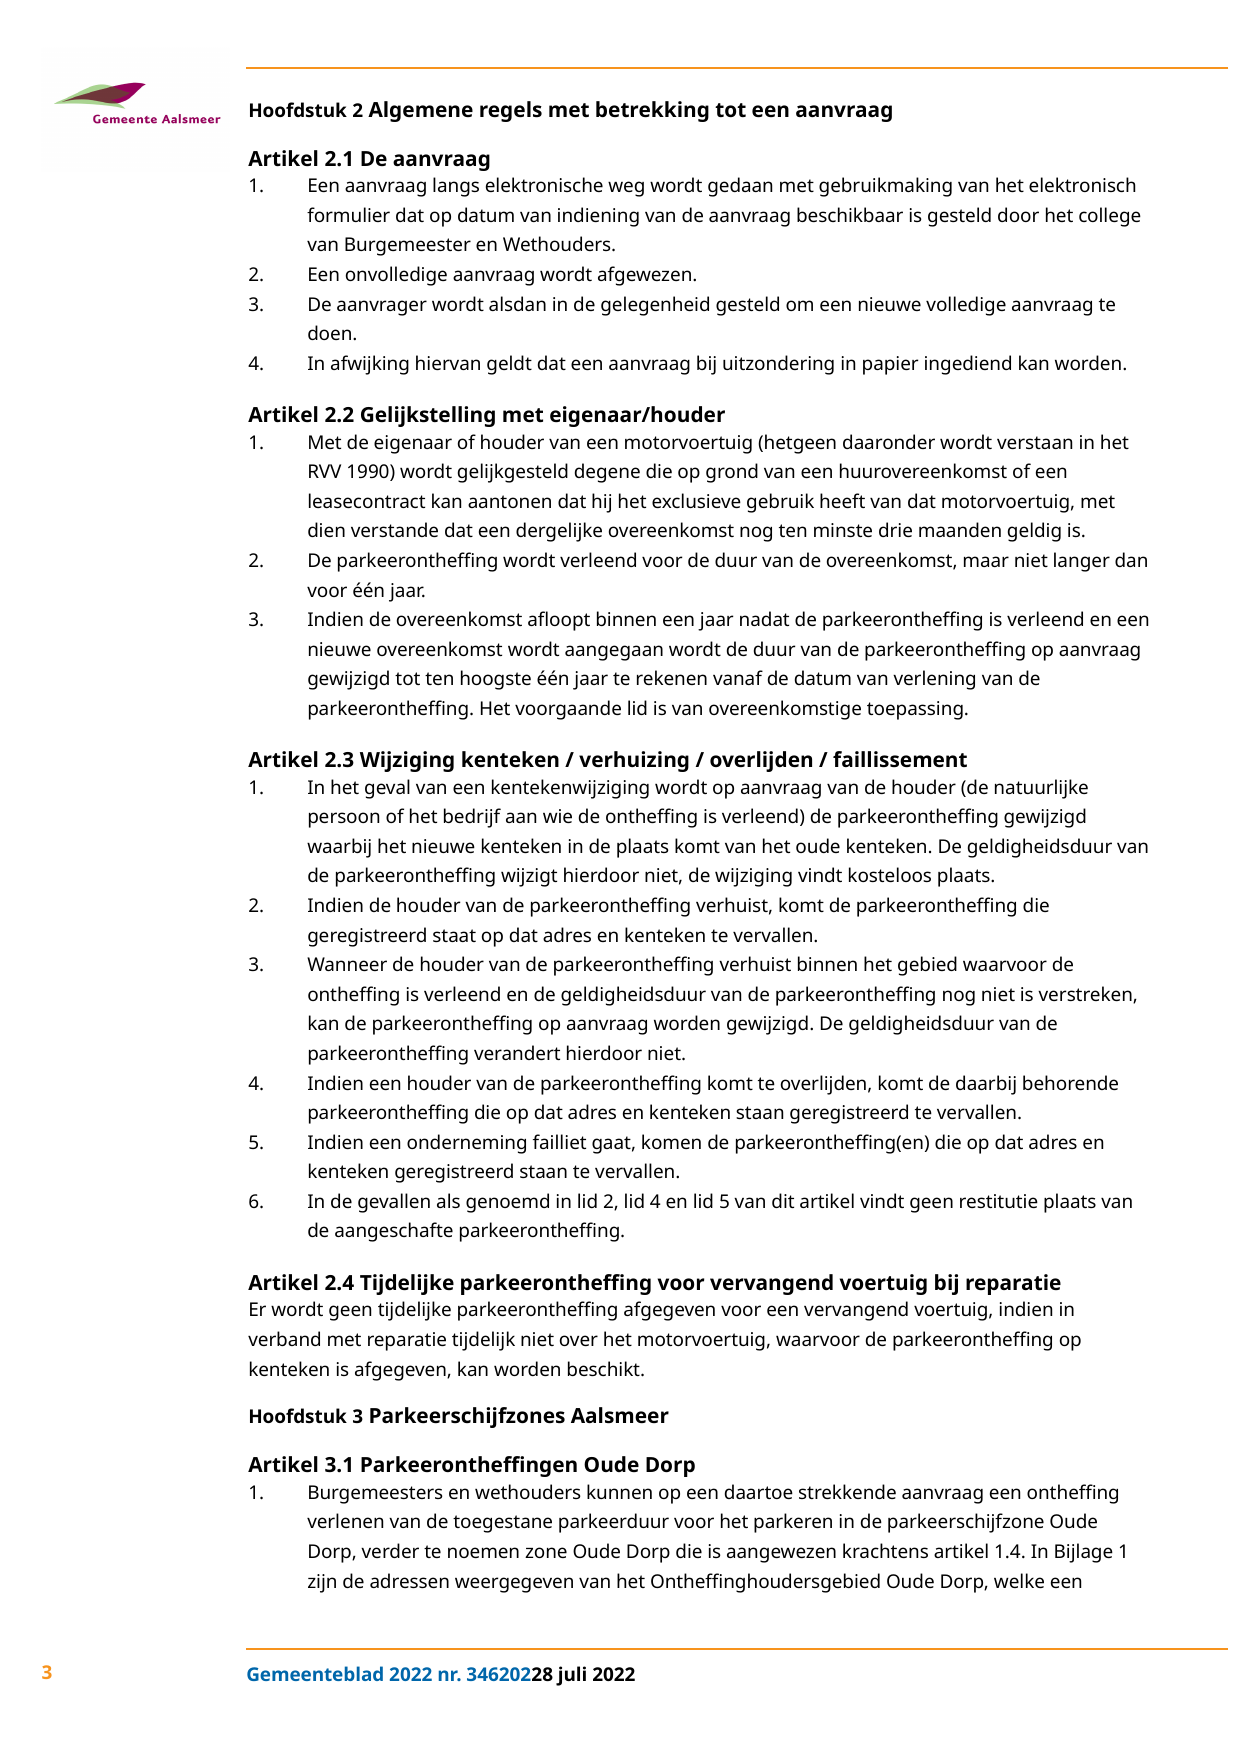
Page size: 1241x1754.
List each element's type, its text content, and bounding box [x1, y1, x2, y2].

list In het geval van een kentekenwijziging wordt op aanvraag van de houder (de natuurlijke persoon of het bedrijf aan wie de ontheffing is verleend) de parkeerontheffing gewijzigd waarbij het nieuwe kenteken in de plaats komt van het oude kenteken. De geldigheidsduur van de parkeerontheffing wijzigt hierdoor niet, de wijziging vindt kosteloos plaats. [248, 774, 1152, 888]
list Indien een houder van de parkeerontheffing komt te overlijden, komt de daarbij behorende parkeerontheffing die op dat adres en kenteken staan geregistreerd te vervallen. [248, 1070, 1152, 1125]
list In afwijking hiervan geldt dat een aanvraag bij uitzondering in papier ingediend kan worden. [248, 350, 1152, 376]
list Burgemeesters en wethouders kunnen op een daartoe strekkende aanvraag een ontheffing verlenen van de toegestane parkeerduur voor het parkeren in de parkeerschijfzone Oude Dorp, verder te noemen zone Oude Dorp die is aangewezen krachtens artikel 1.4. In Bijlage 1 zijn de adressen weergegeven van het Ontheffinghoudersgebied Oude Dorp, welke een [248, 1479, 1152, 1593]
list De aanvrager wordt alsdan in de gelegenheid gesteld om een nieuwe volledige aanvraag te doen. [248, 291, 1152, 346]
list Indien een onderneming failliet gaat, komen de parkeerontheffing(en) die op dat adres en kenteken geregistreerd staan te vervallen. [248, 1129, 1152, 1184]
list Indien de overeenkomst afloopt binnen een jaar nadat de parkeerontheffing is verleend en een nieuwe overeenkomst wordt aangegaan wordt de duur van de parkeerontheffing op aanvraag gewijzigd tot ten hoogste één jaar te rekenen vanaf de datum van verlening van de parkeerontheffing. Het voorgaande lid is van overeenkomstige toepassing. [248, 606, 1152, 721]
text Hoofdstuk 2 Algemene regels met betrekking tot een aanvraag [248, 95, 1152, 123]
list Indien de houder van de parkeerontheffing verhuist, komt de parkeerontheffing die geregistreerd staat op dat adres en kenteken te vervallen. [248, 892, 1152, 948]
text Artikel 2.1 De aanvraag [248, 144, 1152, 172]
text Artikel 2.2 Gelijkstelling met eigenaar/houder [248, 400, 1152, 429]
list De parkeerontheffing wordt verleend voor de duur van de overeenkomst, maar niet langer dan voor één jaar. [248, 547, 1152, 602]
text Artikel 3.1 Parkeerontheffingen Oude Dorp [248, 1451, 1152, 1479]
text Hoofdstuk 3 Parkeerschijfzones Aalsmeer [248, 1401, 1152, 1430]
list Een onvolledige aanvraag wordt afgewezen. [248, 261, 1152, 287]
list In de gevallen als genoemd in lid 2, lid 4 en lid 5 van dit artikel vindt geen restitutie plaats van de aangeschafte parkeerontheffing. [248, 1188, 1152, 1243]
text Artikel 2.4 Tijdelijke parkeerontheffing voor vervangend voertuig bij reparatie [248, 1268, 1152, 1297]
text Artikel 2.3 Wijziging kenteken / verhuizing / overlijden / faillissement [248, 746, 1152, 774]
list Een aanvraag langs elektronische weg wordt gedaan met gebruikmaking van het elektronisch formulier dat op datum van indiening van de aanvraag beschikbaar is gesteld door het college van Burgemeester en Wethouders. [248, 172, 1152, 257]
list Met de eigenaar of houder van een motorvoertuig (hetgeen daaronder wordt verstaan in het RVV 1990) wordt gelijkgesteld degene die op grond van een huurovereenkomst of een leasecontract kan aantonen dat hij het exclusieve gebruik heeft van dat motorvoertuig, met dien verstande dat een dergelijke overeenkomst nog ten minste drie maanden geldig is. [248, 429, 1152, 543]
list Wanneer de houder van de parkeerontheffing verhuist binnen het gebied waarvoor de ontheffing is verleend en de geldigheidsduur van de parkeerontheffing nog niet is verstreken, kan de parkeerontheffing op aanvraag worden gewijzigd. De geldigheidsduur van de parkeerontheffing verandert hierdoor niet. [248, 951, 1152, 1066]
text Er wordt geen tijdelijke parkeerontheffing afgegeven voor een vervangend voertuig, indien in verband met reparatie tijdelijk niet over het motorvoertuig, waarvoor de parkeerontheffing op kenteken is afgegeven, kan worden beschikt. [248, 1297, 1152, 1381]
picture [41, 47, 231, 172]
